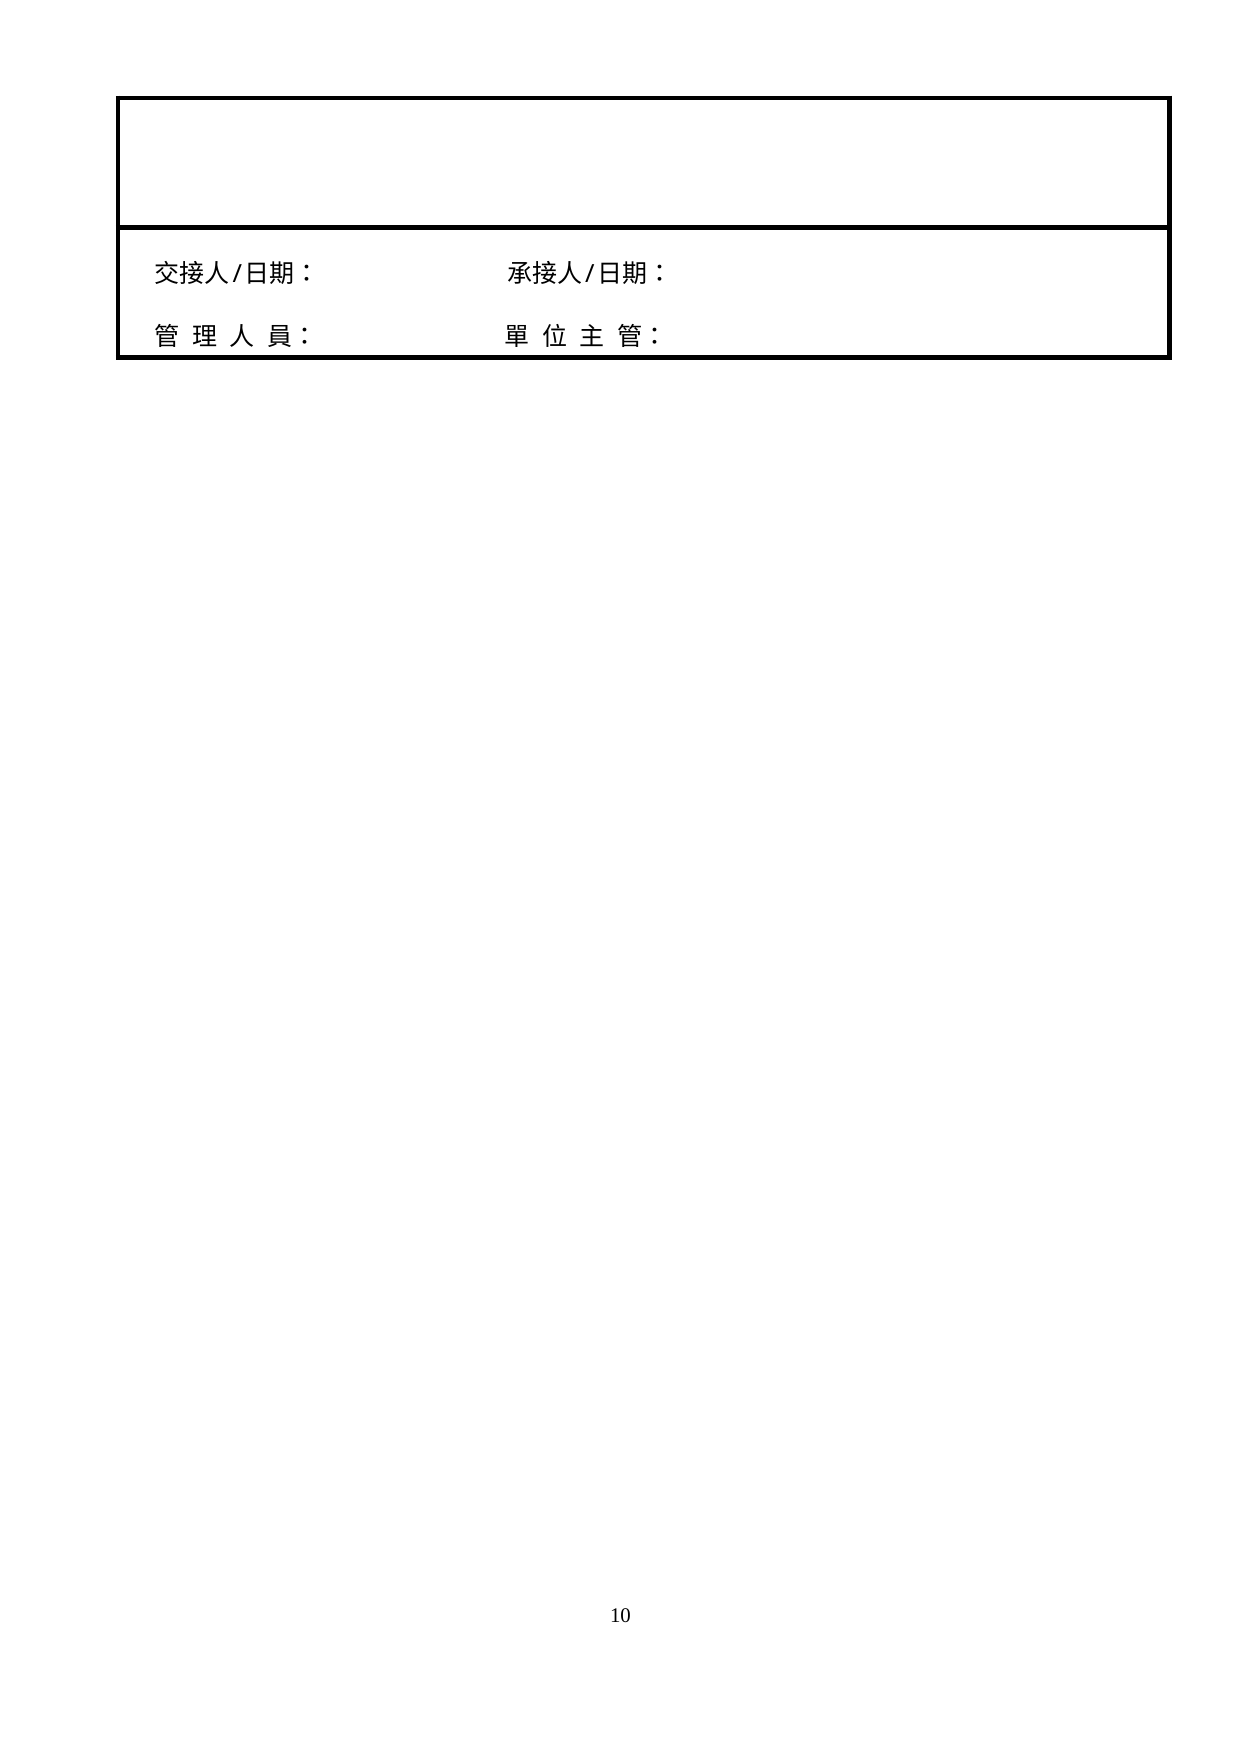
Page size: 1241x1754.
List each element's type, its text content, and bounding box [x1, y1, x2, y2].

table_cell [120, 100, 1167, 225]
table_cell 交接人/日期： 承接人/日期： 管 理 人 員： 單 位 主 管： [120, 230, 1167, 355]
